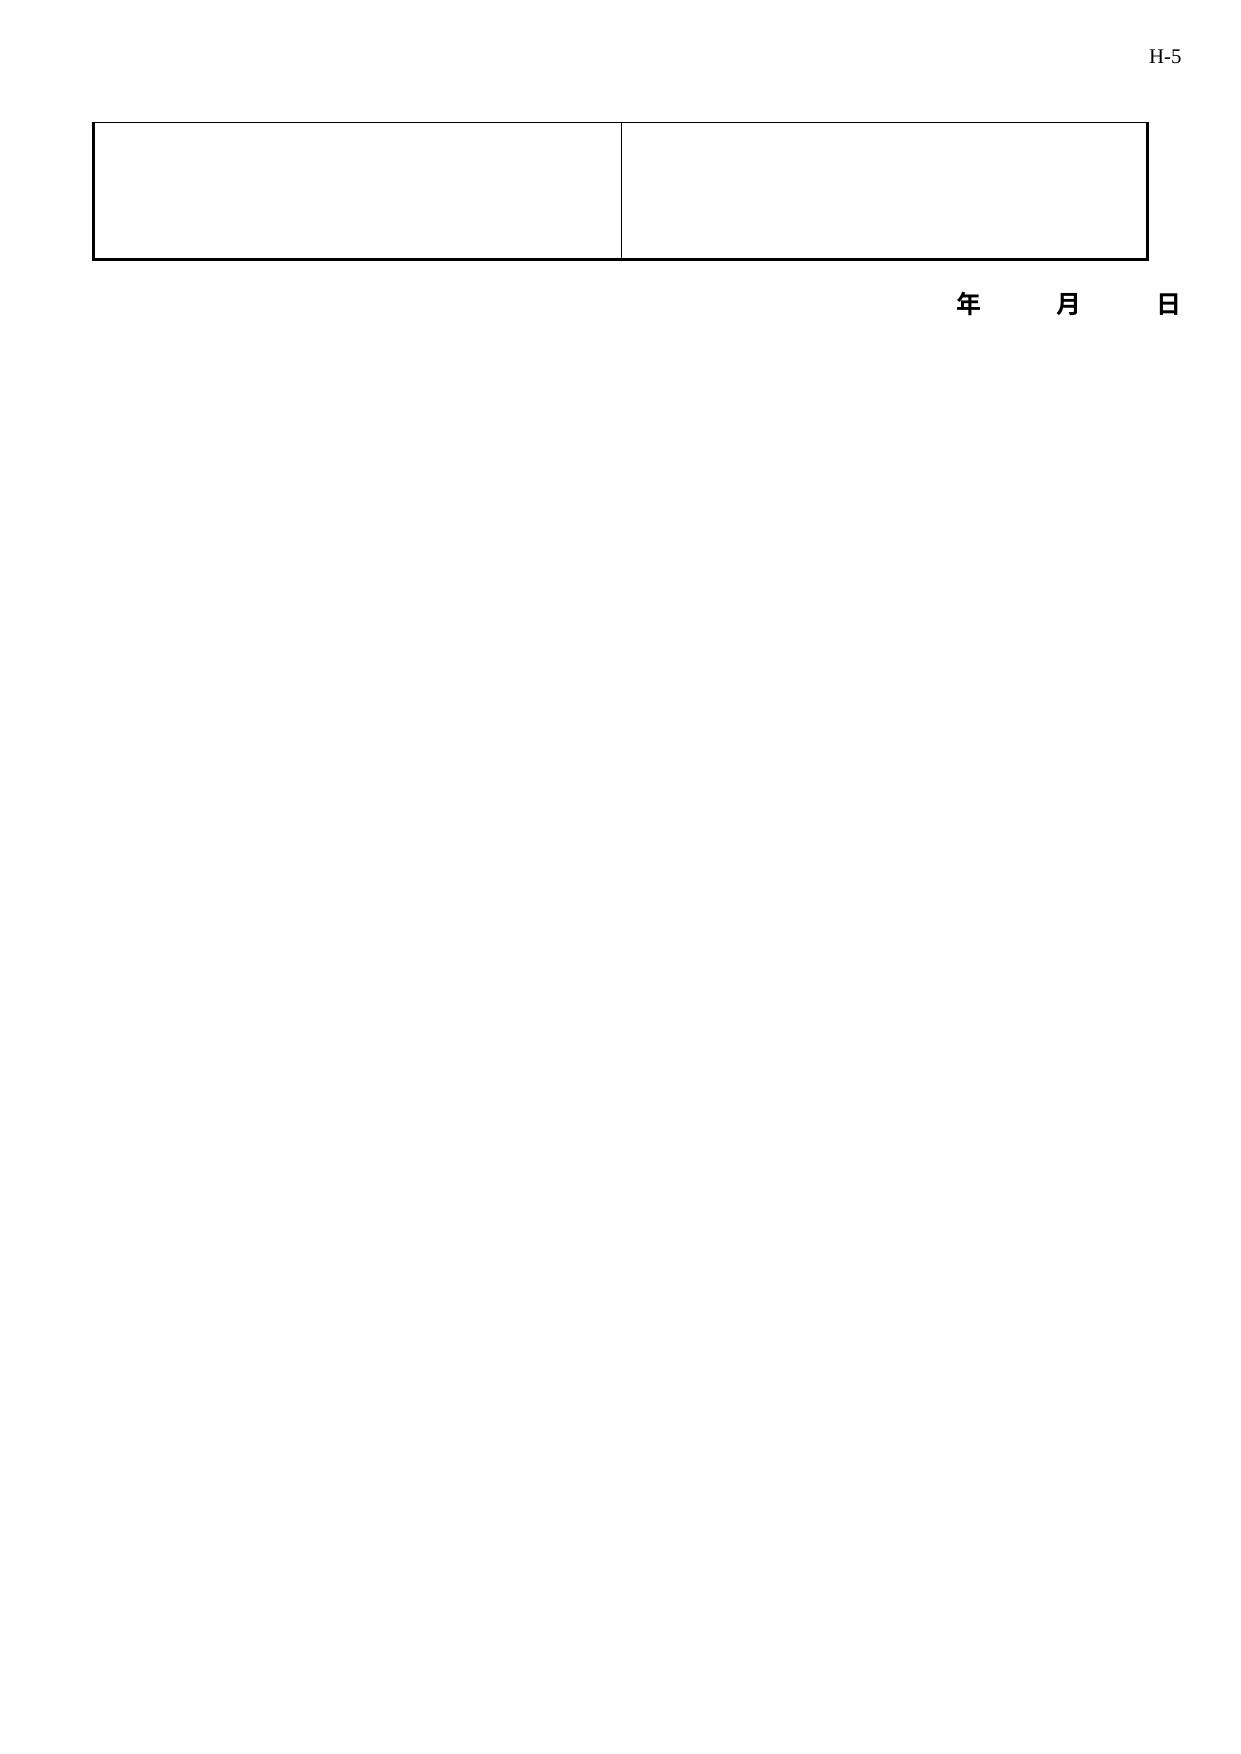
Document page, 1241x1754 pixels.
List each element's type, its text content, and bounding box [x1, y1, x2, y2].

table_cell [622, 123, 1146, 258]
table_cell [95, 123, 621, 258]
text 年 月 日 [59, 261, 1181, 323]
